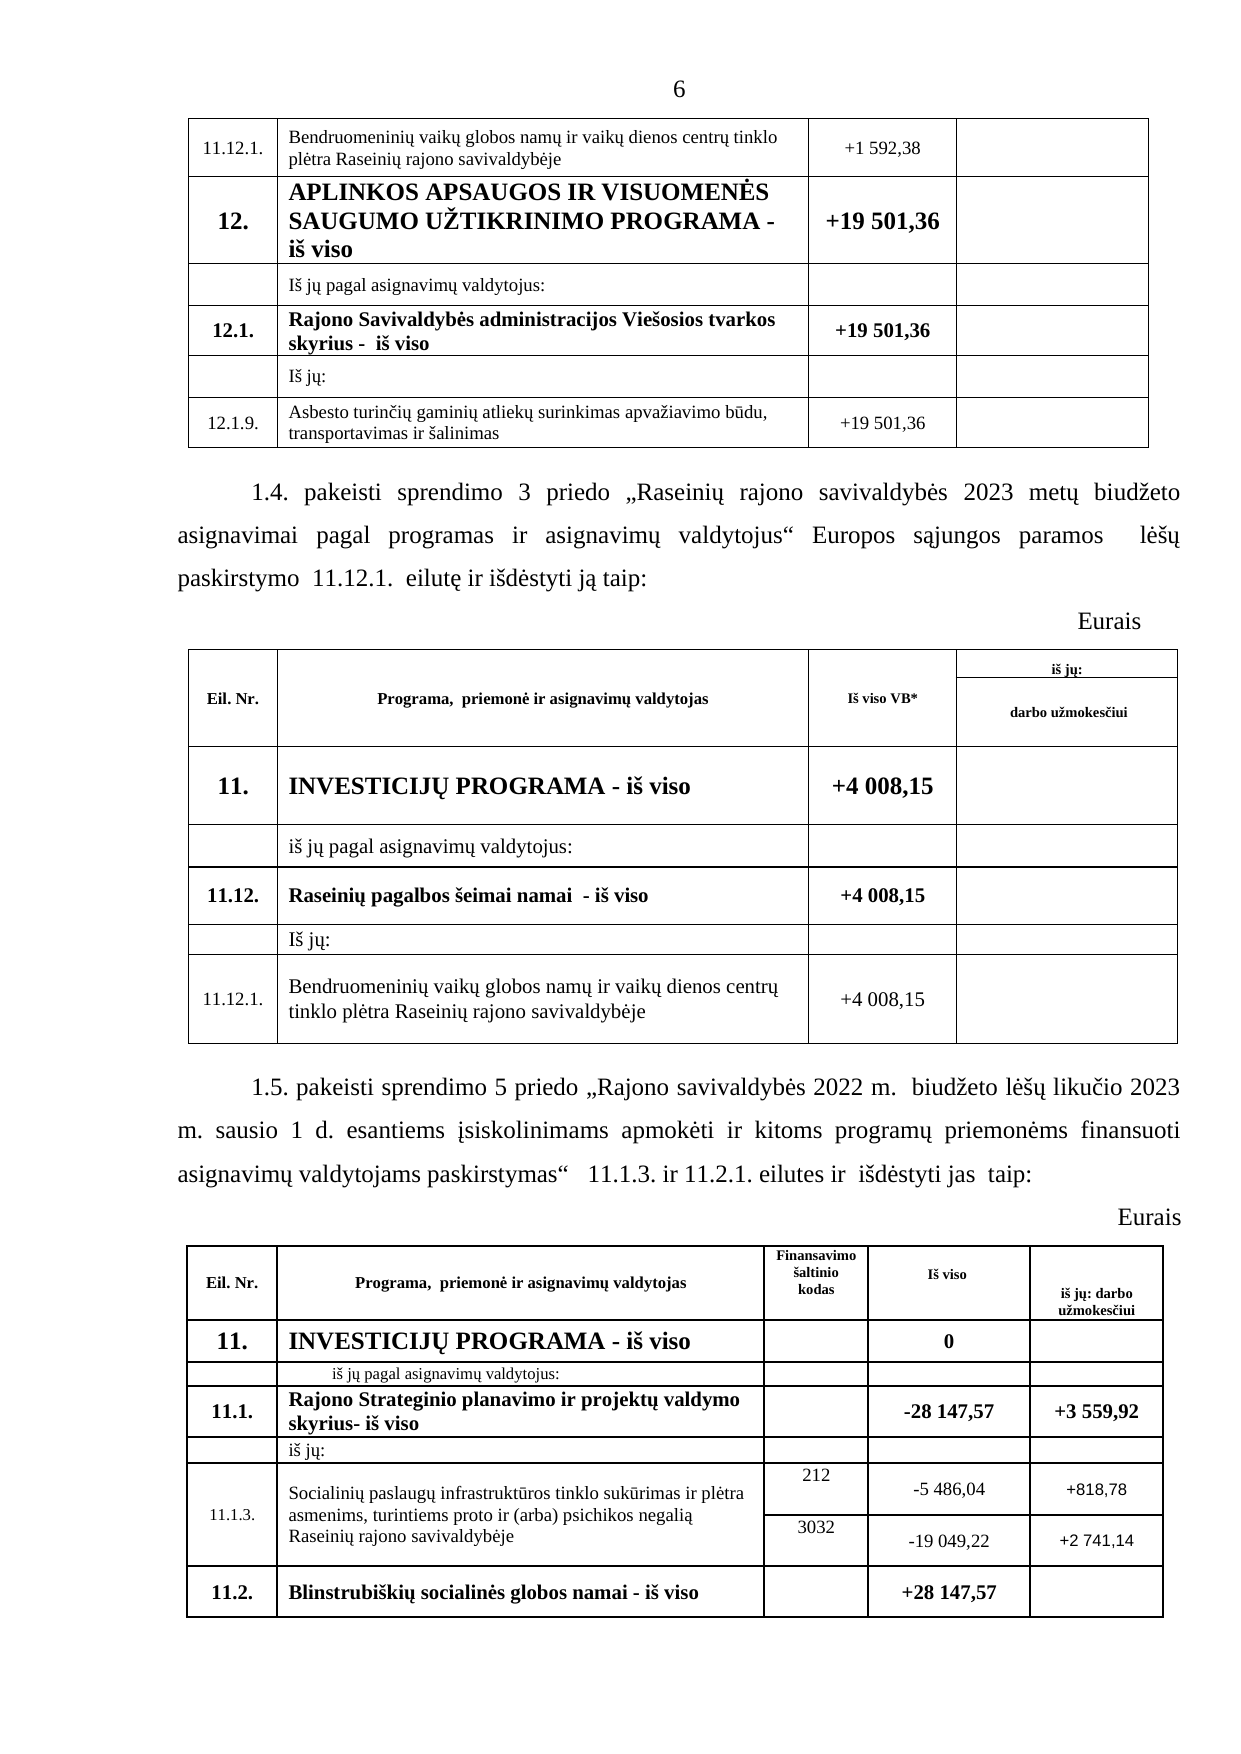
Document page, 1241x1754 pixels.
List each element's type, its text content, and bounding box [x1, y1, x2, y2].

table_cell +19 501,36 [809, 398, 956, 447]
table_cell [957, 398, 1148, 447]
table_cell 11. [189, 747, 277, 824]
table_cell 12. [189, 177, 277, 263]
table_cell Raseinių pagalbos šeimai namai - iš viso [278, 868, 808, 923]
table_cell [1031, 1438, 1162, 1462]
table_cell +1 592,38 [809, 119, 956, 176]
table_cell Rajono Savivaldybės administracijos Viešosios tvarkos skyrius - iš viso [278, 306, 808, 354]
table_cell 11.2. [188, 1567, 276, 1616]
table_cell Rajono Strateginio planavimo ir projektų valdymo skyrius- iš viso [278, 1387, 763, 1436]
table_cell -28 147,57 [869, 1387, 1029, 1436]
table_cell +818,78 [1031, 1464, 1162, 1513]
table_cell INVESTICIJŲ PROGRAMA - iš viso [278, 1321, 763, 1361]
table_cell 11.1. [188, 1387, 276, 1436]
table_cell [189, 925, 277, 953]
table_cell [957, 177, 1148, 263]
table_cell [957, 925, 1177, 953]
table_cell Bendruomeninių vaikų globos namų ir vaikų dienos centrų tinklo plėtra Raseinių rajono savivaldybėje [278, 955, 808, 1043]
table_cell iš jų pagal asignavimų valdytojus: [278, 1363, 763, 1384]
table_cell Socialinių paslaugų infrastruktūros tinklo sukūrimas ir plėtra asmenims, turintiems proto ir (arba) psichikos negalią Raseinių rajono savivaldybėje [278, 1464, 763, 1565]
table_header iš jų: darbo užmokesčiui [1031, 1247, 1162, 1319]
table_cell [957, 747, 1177, 824]
table_cell [957, 264, 1148, 305]
table_cell +2 741,14 [1031, 1516, 1162, 1565]
table_cell [809, 264, 956, 305]
table_cell Iš jų pagal asignavimų valdytojus: [278, 264, 808, 305]
table_cell [765, 1438, 867, 1462]
table_header Programa, priemonė ir asignavimų valdytojas [278, 1247, 763, 1319]
table_cell [869, 1363, 1029, 1384]
table_cell +4 008,15 [809, 955, 956, 1043]
table_cell [765, 1363, 867, 1384]
table_cell [1031, 1567, 1162, 1616]
table_cell -5 486,04 [869, 1464, 1029, 1513]
table_cell +3 559,92 [1031, 1387, 1162, 1436]
table_cell [1031, 1321, 1162, 1361]
table_cell [188, 1438, 276, 1462]
table_header Programa, priemonė ir asignavimų valdytojas [278, 650, 808, 746]
table_cell [957, 955, 1177, 1043]
table_cell [957, 356, 1148, 397]
table_cell iš jų: [278, 1438, 763, 1462]
table_cell [765, 1567, 867, 1616]
table_header Eil. Nr. [188, 1247, 276, 1319]
table_header Eil. Nr. [189, 650, 277, 746]
table_cell 11.12.1. [189, 955, 277, 1043]
table_cell INVESTICIJŲ PROGRAMA - iš viso [278, 747, 808, 824]
table_cell [189, 264, 277, 305]
table_cell 11. [188, 1321, 276, 1361]
text Eurais [177, 606, 1181, 635]
table_cell 11.1.3. [188, 1464, 276, 1565]
table_cell [809, 356, 956, 397]
table_cell [765, 1387, 867, 1436]
table_cell [765, 1321, 867, 1361]
table_cell +4 008,15 [809, 868, 956, 923]
table_cell 11.12. [189, 868, 277, 923]
table_cell [188, 1363, 276, 1384]
table_cell APLINKOS APSAUGOS IR VISUOMENĖS SAUGUMO UŽTIKRINIMO PROGRAMA - iš viso [278, 177, 808, 263]
table_cell Asbesto turinčių gaminių atliekų surinkimas apvažiavimo būdu, transportavimas ir šalinimas [278, 398, 808, 447]
text Eurais [177, 1202, 1181, 1231]
table_cell 0 [869, 1321, 1029, 1361]
table_cell Bendruomeninių vaikų globos namų ir vaikų dienos centrų tinklo plėtra Raseinių rajono savivaldybėje [278, 119, 808, 176]
table_cell [189, 825, 277, 866]
table_header Iš viso [869, 1247, 1029, 1319]
table_cell +4 008,15 [809, 747, 956, 824]
table_cell [1031, 1363, 1162, 1384]
table_cell 11.12.1. [189, 119, 277, 176]
table_cell [957, 306, 1148, 354]
table_cell 12.1.9. [189, 398, 277, 447]
table_cell +28 147,57 [869, 1567, 1029, 1616]
text 1.5. pakeisti sprendimo 5 priedo „Rajono savivaldybės 2022 m. biudžeto lėšų likučio 2023 m. sausio 1 d. esantiems įsiskolinimams apmokėti ir kitoms programų priemonėms finansuoti asignavimų valdytojams paskirstymas“ 11.1.3. ir 11.2.1. eilutes ir išdėstyti jas taip: [177, 1072, 1181, 1187]
table_cell Iš jų: [278, 925, 808, 953]
table_cell [957, 825, 1177, 866]
table_cell Blinstrubiškių socialinės globos namai - iš viso [278, 1567, 763, 1616]
table_cell [869, 1438, 1029, 1462]
table_cell [957, 868, 1177, 923]
table_cell 12.1. [189, 306, 277, 354]
table_header Iš viso VB* [809, 650, 956, 746]
table_cell [809, 825, 956, 866]
text 1.4. pakeisti sprendimo 3 priedo „Raseinių rajono savivaldybės 2023 metų biudžeto asignavimai pagal programas ir asignavimų valdytojus“ Europos sąjungos paramos lėšų paskirstymo 11.12.1. eilutę ir išdėstyti ją taip: [177, 477, 1181, 592]
table_cell [189, 356, 277, 397]
table_cell -19 049,22 [869, 1516, 1029, 1565]
table_cell 212 [765, 1464, 867, 1513]
table_cell iš jų pagal asignavimų valdytojus: [278, 825, 808, 866]
table_header Finansavimo šaltinio kodas [765, 1247, 867, 1319]
table_cell +19 501,36 [809, 177, 956, 263]
table_cell [957, 119, 1148, 176]
table_cell [809, 925, 956, 953]
table_cell Iš jų: [278, 356, 808, 397]
table_header iš jų: [957, 650, 1177, 677]
table_cell +19 501,36 [809, 306, 956, 354]
table_cell 3032 [765, 1516, 867, 1565]
table_cell darbo užmokesčiui [957, 678, 1177, 746]
